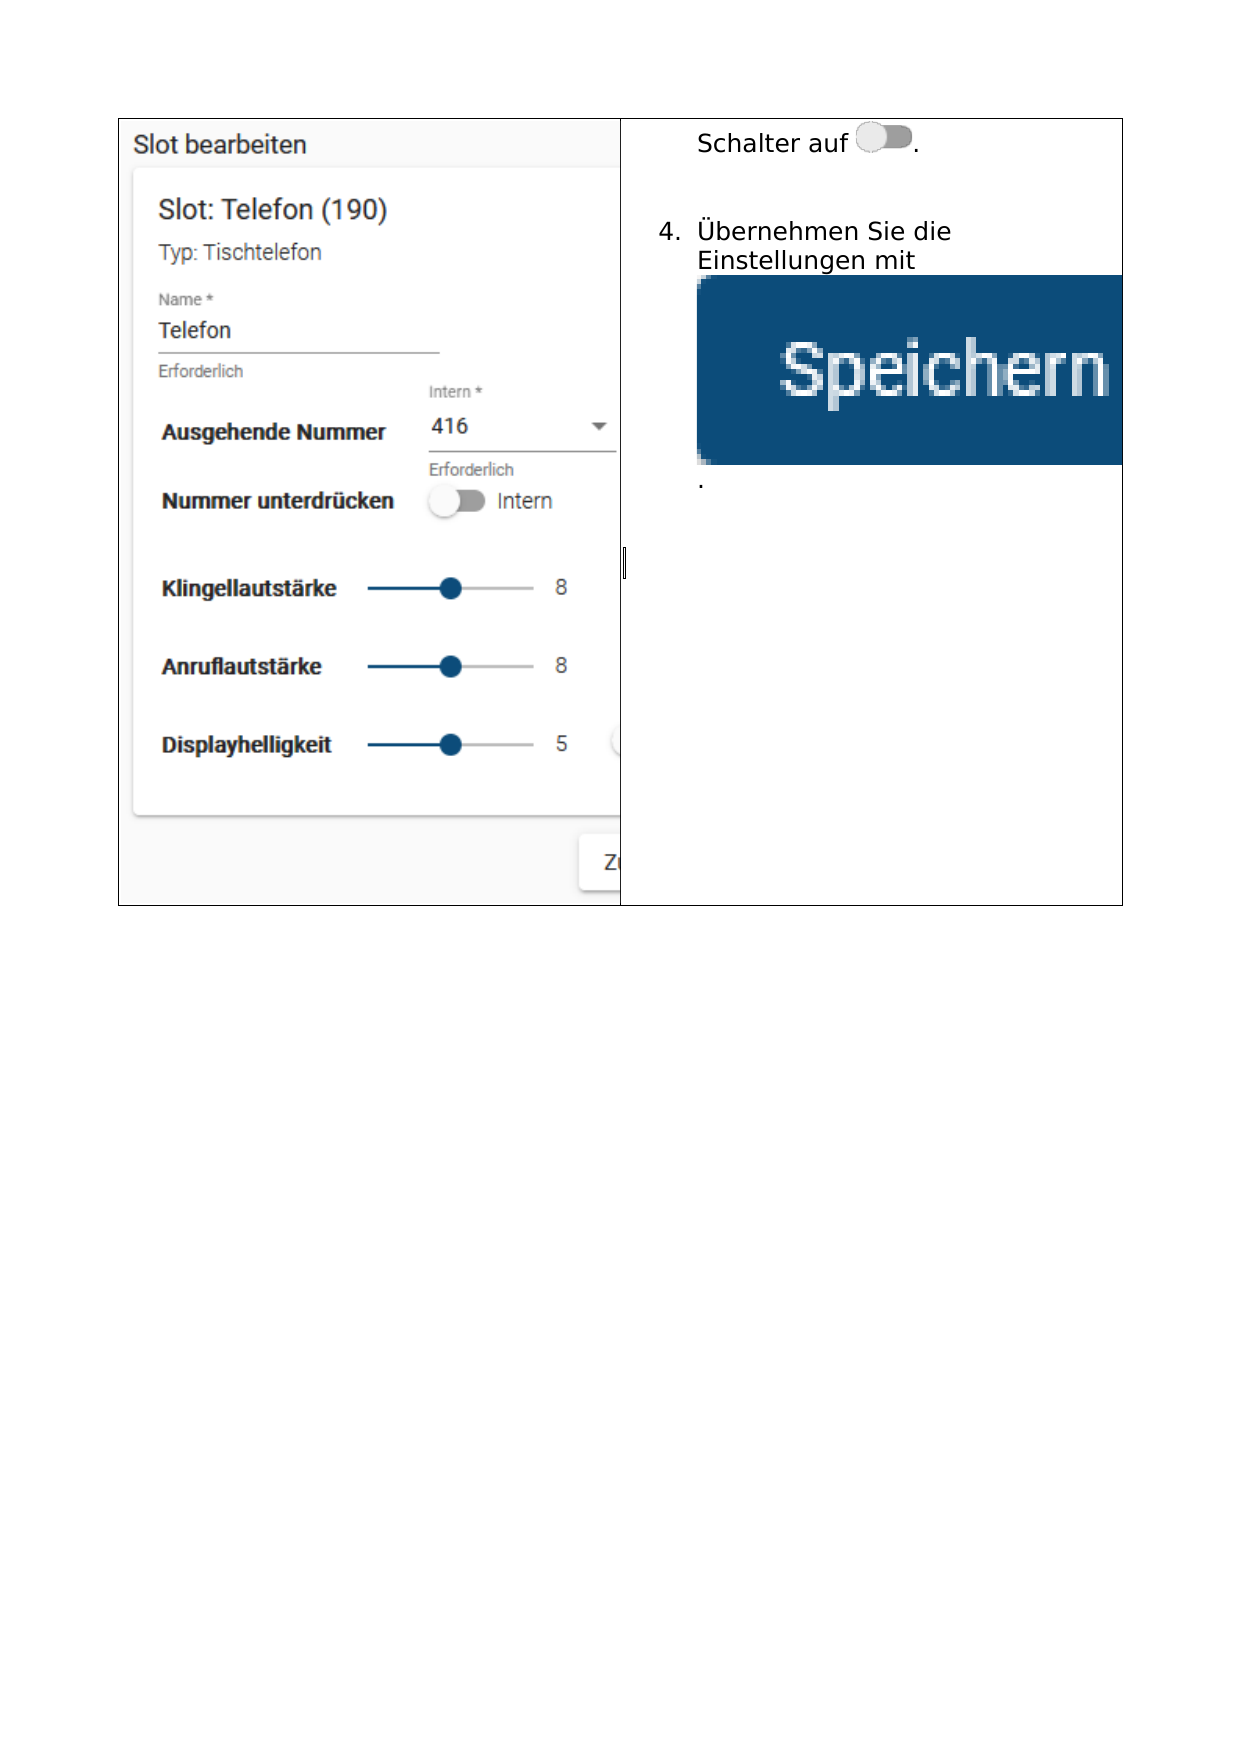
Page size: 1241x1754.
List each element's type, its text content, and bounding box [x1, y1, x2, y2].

table_header Schalter auf . Übernehmen Sie die Einstellungen mit . [621, 119, 1122, 905]
picture [855, 121, 913, 153]
picture [121, 121, 621, 903]
picture [696, 275, 1123, 465]
